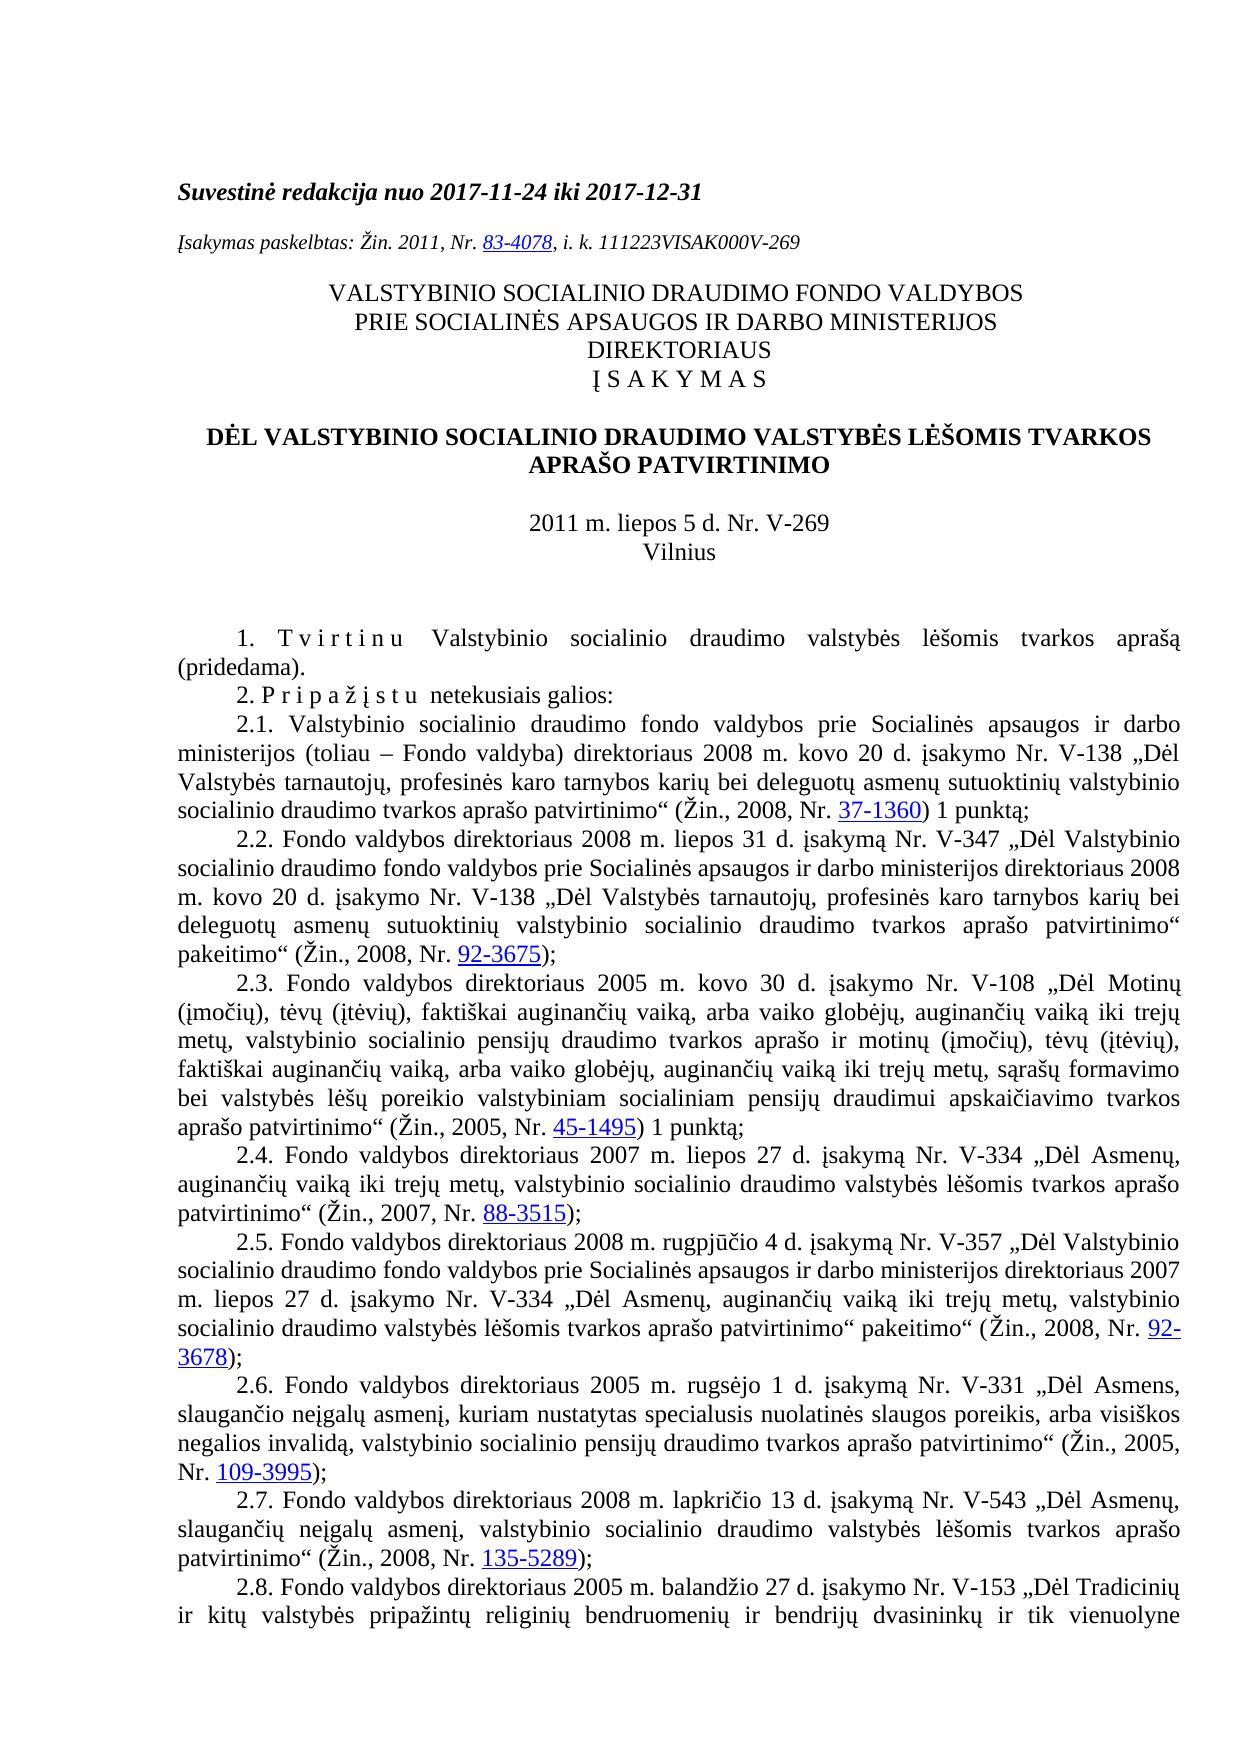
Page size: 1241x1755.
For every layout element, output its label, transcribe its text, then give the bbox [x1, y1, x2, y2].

text 2.2. Fondo valdybos direktoriaus 2008 m. liepos 31 d. įsakymą Nr. V-347 „Dėl Valstybinio socialinio draudimo fondo valdybos prie Socialinės apsaugos ir darbo ministerijos direktoriaus 2008 m. kovo 20 d. įsakymo Nr. V-138 „Dėl Valstybės tarnautojų, profesinės karo tarnybos karių bei deleguotų asmenų sutuoktinių valstybinio socialinio draudimo tvarkos aprašo patvirtinimo“ pakeitimo“ (Žin., 2008, Nr. 92-3675); [177, 824, 1181, 968]
text 2.1. Valstybinio socialinio draudimo fondo valdybos prie Socialinės apsaugos ir darbo ministerijos (toliau – Fondo valdyba) direktoriaus 2008 m. kovo 20 d. įsakymo Nr. V-138 „Dėl Valstybės tarnautojų, profesinės karo tarnybos karių bei deleguotų asmenų sutuoktinių valstybinio socialinio draudimo tvarkos aprašo patvirtinimo“ (Žin., 2008, Nr. 37-1360) 1 punktą; [177, 709, 1181, 824]
text 2011 m. liepos 5 d. Nr. V-269 [177, 508, 1181, 537]
text 2.7. Fondo valdybos direktoriaus 2008 m. lapkričio 13 d. įsakymą Nr. V-543 „Dėl Asmenų, slaugančių neįgalų asmenį, valstybinio socialinio draudimo valstybės lėšomis tvarkos aprašo patvirtinimo“ (Žin., 2008, Nr. 135-5289); [177, 1486, 1181, 1572]
text 2.6. Fondo valdybos direktoriaus 2005 m. rugsėjo 1 d. įsakymą Nr. V-331 „Dėl Asmens, slaugančio neįgalų asmenį, kuriam nustatytas specialusis nuolatinės slaugos poreikis, arba visiškos negalios invalidą, valstybinio socialinio pensijų draudimo tvarkos aprašo patvirtinimo“ (Žin., 2005, Nr. 109-3995); [177, 1371, 1181, 1486]
text 2.3. Fondo valdybos direktoriaus 2005 m. kovo 30 d. įsakymo Nr. V-108 „Dėl motinų (įmočių), tėvų (įtėvių), faktiškai auginančių vaiką, arba vaiko globėjų, auginančių vaiką iki trejų metų, valstybinio socialinio pensijų draudimo tvarkos aprašo ir motinų (įmočių), tėvų (įtėvių), faktiškai auginančių vaiką, arba vaiko globėjų, auginančių vaiką iki trejų metų, sąrašų formavimo bei valstybės lėšų poreikio valstybiniam socialiniam pensijų draudimui apskaičiavimo tvarkos aprašo patvirtinimo“ (Žin., 2005, Nr. 45-1495) 1 punktą; [177, 968, 1181, 1141]
text 2.4. Fondo valdybos direktoriaus 2007 m. liepos 27 d. įsakymą Nr. V-334 „Dėl Asmenų, auginančių vaiką iki trejų metų, valstybinio socialinio draudimo valstybės lėšomis tvarkos aprašo patvirtinimo“ (Žin., 2007, Nr. 88-3515); [177, 1141, 1181, 1227]
text 2.5. Fondo valdybos direktoriaus 2008 m. rugpjūčio 4 d. įsakymą Nr. V-357 „Dėl Valstybinio socialinio draudimo fondo valdybos prie Socialinės apsaugos ir darbo ministerijos direktoriaus 2007 m. liepos 27 d. įsakymo Nr. V-334 „Dėl Asmenų, auginančių vaiką iki trejų metų, valstybinio socialinio draudimo valstybės lėšomis tvarkos aprašo patvirtinimo“ pakeitimo“ (Žin., 2008, Nr. 92-3678); [177, 1227, 1181, 1371]
text prie Socialinės apsaugos ir darbo ministerijos [177, 307, 1181, 336]
text DirektoriAus [177, 336, 1181, 364]
text Įsakymas paskelbtas: Žin. 2011, Nr. 83-4078, i. k. 111223VISAK000V-269 [177, 230, 1181, 254]
text Dėl Valstybinio socialinio draudimo valstybės lėšomis tvarkos aprašo patvirtinimo [177, 422, 1181, 479]
text Suvestinė redakcija nuo 2017-11-24 iki 2017-12-31 [177, 177, 1181, 206]
text 2. Pripažįstu netekusiais galios: [177, 681, 1181, 709]
text 2.8. Fondo valdybos direktoriaus 2005 m. balandžio 27 d. įsakymo Nr. V-153 „Dėl Tradicinių ir kitų valstybės pripažintų religinių bendruomenių ir bendrijų dvasininkų ir tik vienuolyne [177, 1572, 1181, 1629]
text 1. Tvirtinu Valstybinio socialinio draudimo valstybės lėšomis tvarkos aprašą (pridedama). [177, 623, 1181, 681]
text Vilnius [177, 537, 1181, 566]
text ĮSAKYMAS [177, 364, 1181, 393]
text Valstybinio socialinio draudimo fondo valdybos [177, 278, 1181, 307]
